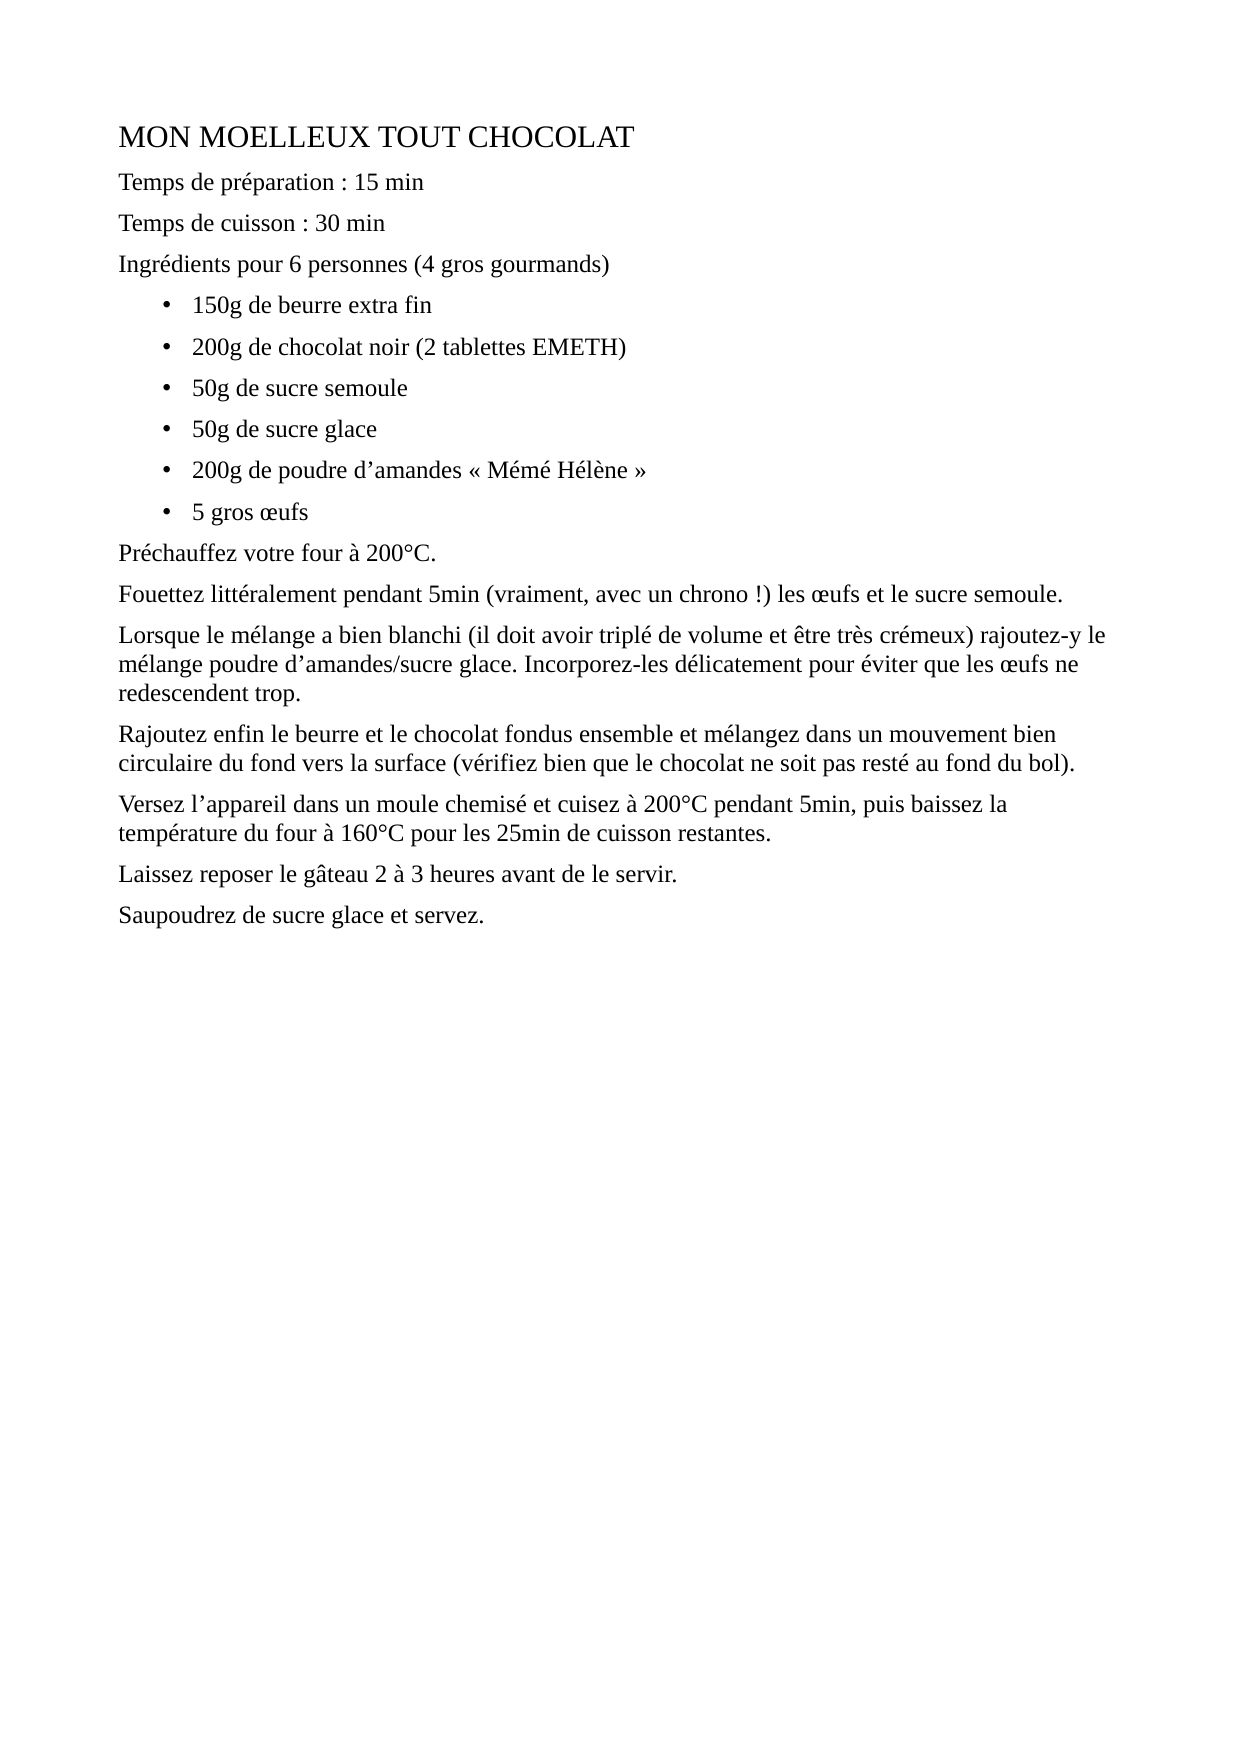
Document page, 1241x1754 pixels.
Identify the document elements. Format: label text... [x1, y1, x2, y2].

list 200g de chocolat noir (2 tablettes EMETH) [162, 332, 1122, 360]
text MON MOELLEUX TOUT CHOCOLAT [118, 118, 1122, 154]
list 150g de beurre extra fin [162, 290, 1122, 319]
text Préchauffez votre four à 200°C. [118, 538, 1122, 567]
list 200g de poudre d’amandes « Mémé Hélène » [162, 455, 1122, 484]
text Lorsque le mélange a bien blanchi (il doit avoir triplé de volume et être très crémeux) rajoutez-y le mélange poudre d’amandes/sucre glace. Incorporez-les délicatement pour éviter que les œufs ne redescendent trop. [118, 620, 1122, 707]
text Temps de cuisson : 30 min [118, 208, 1122, 237]
text Ingrédients pour 6 personnes (4 gros gourmands) [118, 249, 1122, 278]
list 50g de sucre semoule [162, 373, 1122, 402]
text Saupoudrez de sucre glace et servez. [118, 900, 1122, 929]
text Versez l’appareil dans un moule chemisé et cuisez à 200°C pendant 5min, puis baissez la température du four à 160°C pour les 25min de cuisson restantes. [118, 789, 1122, 847]
text Rajoutez enfin le beurre et le chocolat fondus ensemble et mélangez dans un mouvement bien circulaire du fond vers la surface (vérifiez bien que le chocolat ne soit pas resté au fond du bol). [118, 719, 1122, 777]
text Temps de préparation : 15 min [118, 167, 1122, 195]
text Fouettez littéralement pendant 5min (vraiment, avec un chrono !) les œufs et le sucre semoule. [118, 579, 1122, 608]
text Laissez reposer le gâteau 2 à 3 heures avant de le servir. [118, 859, 1122, 888]
list 5 gros œufs [162, 497, 1122, 525]
list 50g de sucre glace [162, 414, 1122, 443]
